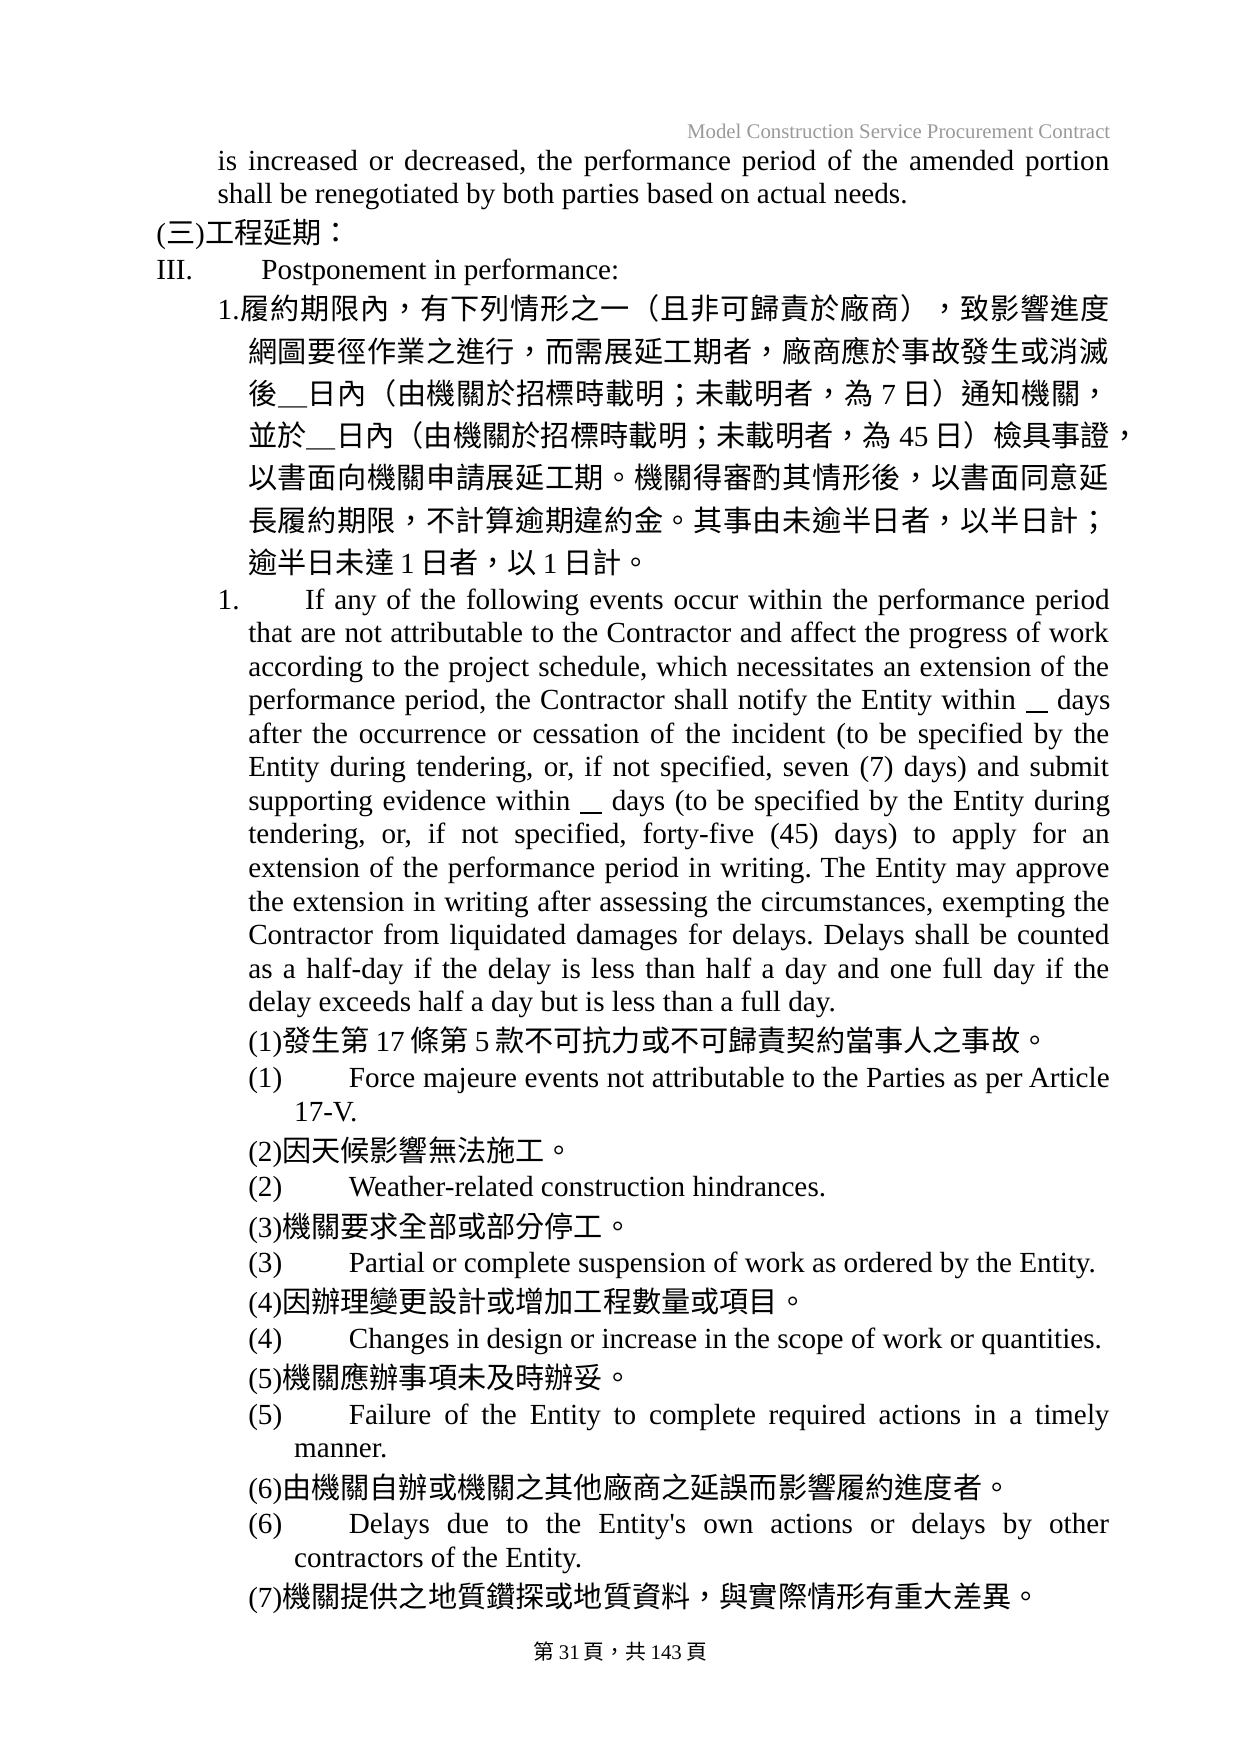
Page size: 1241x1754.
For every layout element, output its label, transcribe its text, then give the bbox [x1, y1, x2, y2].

text (2)因天候影響無法施工。 [248, 1127, 1110, 1169]
text (5)機關應辦事項未及時辦妥。 [248, 1355, 1110, 1397]
text 1.履約期限內，有下列情形之一（且非可歸責於廠商），致影響進度網圖要徑作業之進行，而需展延工期者，廠商應於事故發生或消滅後＿日內（由機關於招標時載明；未載明者，為7日）通知機關，並於＿日內（由機關於招標時載明；未載明者，為45日）檢具事證，以書面向機關申請展延工期。機關得審酌其情形後，以書面同意延長履約期限，不計算逾期違約金。其事由未逾半日者，以半日計；逾半日未達1日者，以1日計。 [217, 286, 1110, 582]
text (3) Partial or complete suspension of work as ordered by the Entity. [248, 1245, 1110, 1279]
text (6) Delays due to the Entity's own actions or delays by other contractors of the Entity. [248, 1506, 1110, 1573]
text 1. If any of the following events occur within the performance period that are not attributable to the Contractor and affect the progress of work according to the project schedule, which necessitates an extension of the performance period, the Contractor shall notify the Entity within days after the occurrence or cessation of the incident (to be specified by the Entity during tendering, or, if not specified, seven (7) days) and submit supporting evidence within days (to be specified by the Entity during tendering, or, if not specified, forty-five (45) days) to apply for an extension of the performance period in writing. The Entity may approve the extension in writing after assessing the circumstances, exempting the Contractor from liquidated damages for delays. Delays shall be counted as a half-day if the delay is less than half a day and one full day if the delay exceeds half a day but is less than a full day. [217, 582, 1110, 1018]
text (4)因辦理變更設計或增加工程數量或項目。 [248, 1279, 1110, 1321]
text (3)機關要求全部或部分停工。 [248, 1203, 1110, 1245]
text (1) Force majeure events not attributable to the Parties as per Article 17-V. [248, 1060, 1110, 1127]
text (2) Weather-related construction hindrances. [248, 1169, 1110, 1203]
text (6)由機關自辦或機關之其他廠商之延誤而影響履約進度者。 [248, 1464, 1110, 1506]
text (1)發生第17條第5款不可抗力或不可歸責契約當事人之事故。 [248, 1018, 1110, 1060]
text III. Postponement in performance: [156, 252, 1110, 286]
text is increased or decreased, the performance period of the amended portion shall be renegotiated by both parties based on actual needs. [156, 143, 1110, 210]
text (三)工程延期： [156, 210, 1110, 252]
text (7)機關提供之地質鑽探或地質資料，與實際情形有重大差異。 [248, 1573, 1110, 1616]
text (5) Failure of the Entity to complete required actions in a timely manner. [248, 1397, 1110, 1464]
text (4) Changes in design or increase in the scope of work or quantities. [248, 1321, 1110, 1355]
